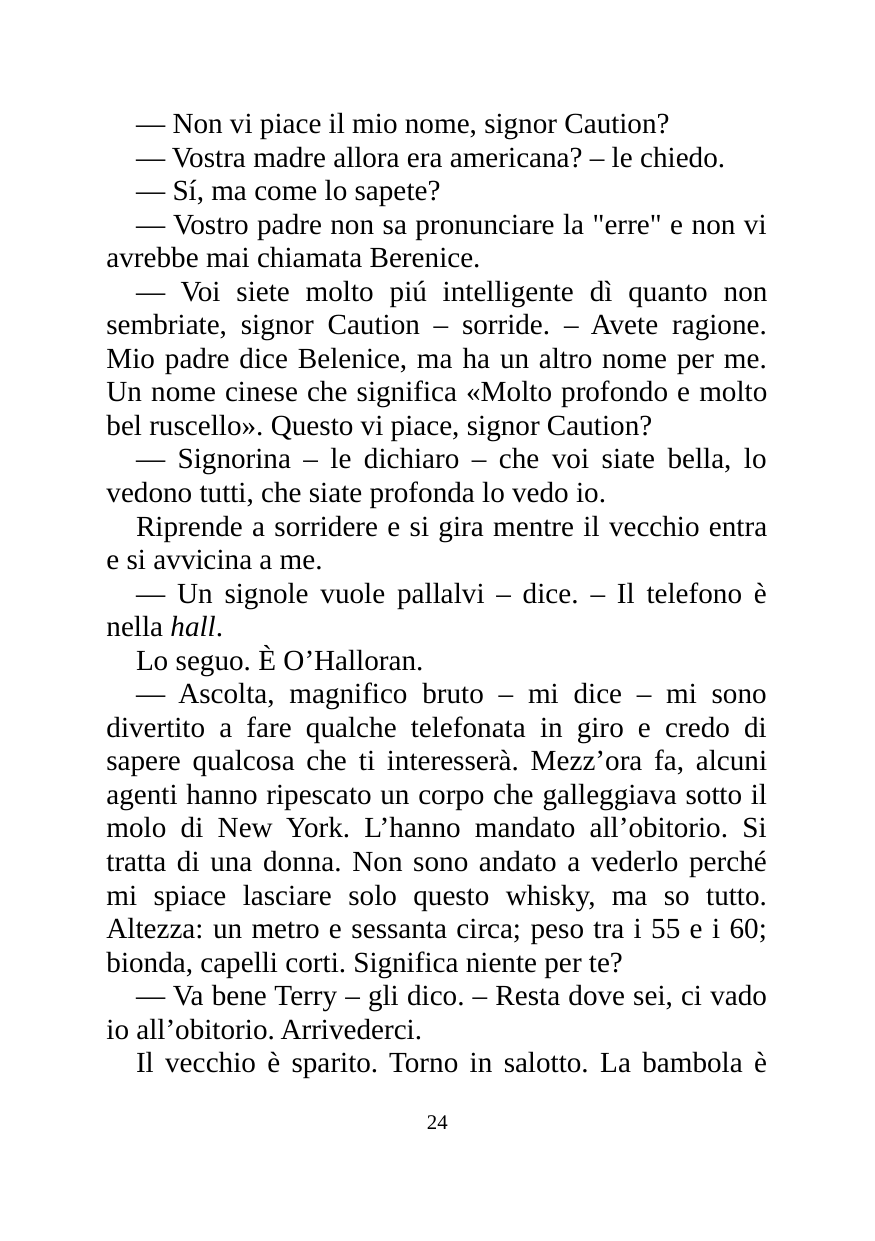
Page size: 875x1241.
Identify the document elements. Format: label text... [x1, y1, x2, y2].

text — Non vi piace il mio nome, signor Caution? [106, 106, 768, 140]
text — Un signole vuole pallalvi – dice. – Il telefono è nella hall. [106, 576, 768, 643]
text — Vostra madre allora era americana? – le chiedo. [106, 140, 768, 173]
text Riprende a sorridere e si gira mentre il vecchio entra e si avvicina a me. [106, 509, 768, 576]
text — Voi siete molto piú intelligente dì quanto non sembriate, signor Caution – sorride. – Avete ragione. Mio padre dice Belenice, ma ha un altro nome per me. Un nome cinese che significa «Molto profondo e molto bel ruscello». Questo vi piace, signor Caution? [106, 274, 768, 442]
text Lo seguo. È O’Halloran. [106, 643, 768, 676]
text Il vecchio è sparito. Torno in salotto. La bambola è [106, 1045, 768, 1079]
text — Signorina – le dichiaro – che voi siate bella, lo vedono tutti, che siate profonda lo vedo io. [106, 442, 768, 509]
text — Va bene Terry – gli dico. – Resta dove sei, ci vado io all’obitorio. Arrivederci. [106, 978, 768, 1045]
text — Ascolta, magnifico bruto – mi dice – mi sono divertito a fare qualche telefonata in giro e credo di sapere qualcosa che ti interesserà. Mezz’ora fa, alcuni agenti hanno ripescato un corpo che galleggiava sotto il molo di New York. L’hanno mandato all’obitorio. Si tratta di una donna. Non sono andato a vederlo perché mi spiace lasciare solo questo whisky, ma so tutto. Altezza: un metro e sessanta circa; peso tra i 55 e i 60; bionda, capelli corti. Significa niente per te? [106, 676, 768, 978]
text — Sí, ma come lo sapete? [106, 173, 768, 207]
text — Vostro padre non sa pronunciare la "erre" e non vi avrebbe mai chiamata Berenice. [106, 207, 768, 274]
